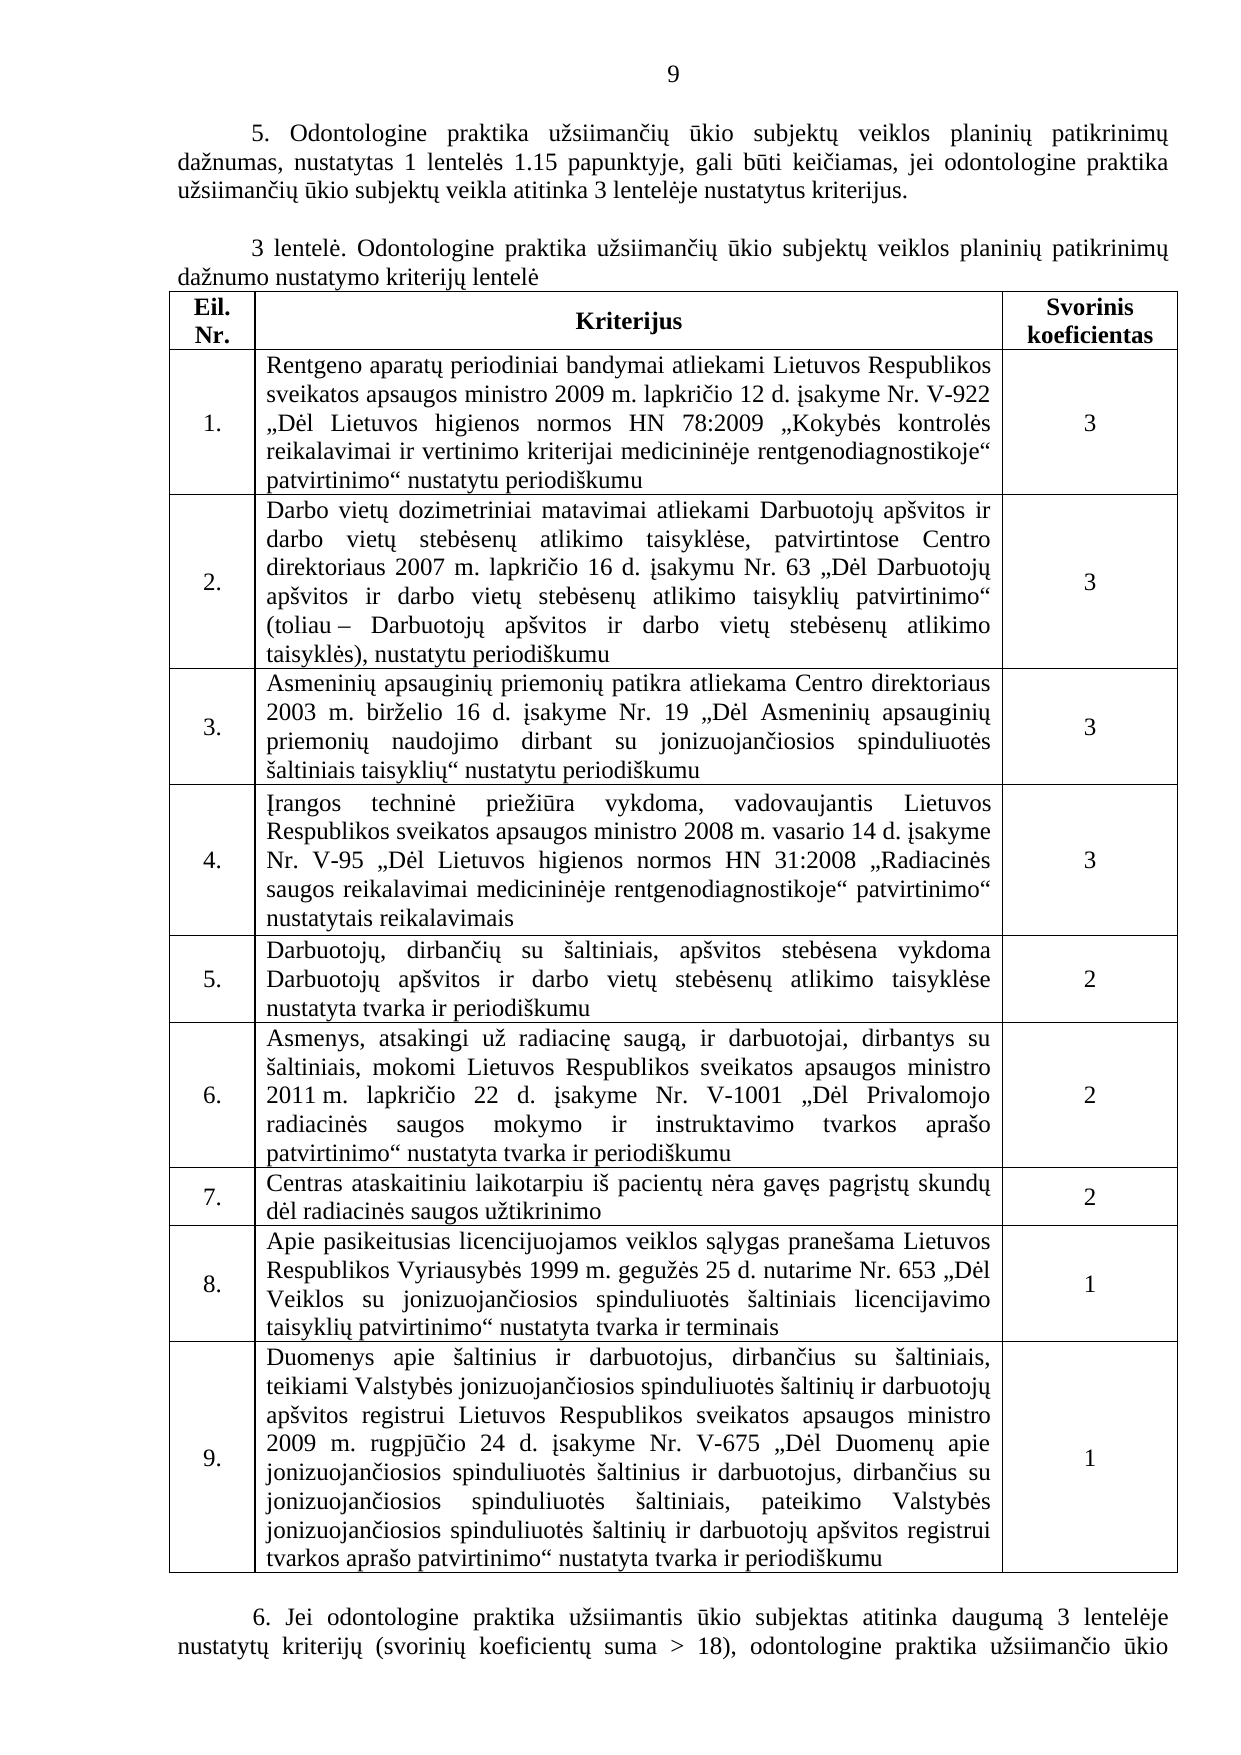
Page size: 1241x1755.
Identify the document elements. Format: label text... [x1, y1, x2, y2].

table_cell 3 [1003, 350, 1177, 494]
table_cell 1 [1003, 1342, 1177, 1572]
text 3 lentelė. Odontologine praktika užsiimančių ūkio subjektų veiklos planinių patikrinimų dažnumo nustatymo kriterijų lentelė [177, 233, 1169, 291]
table_cell 9. [170, 1342, 254, 1572]
table_cell 7. [170, 1168, 254, 1225]
table_header Eil. Nr. [170, 292, 254, 349]
table_cell Darbo vietų dozimetriniai matavimai atliekami Darbuotojų apšvitos ir darbo vietų stebėsenų atlikimo taisyklėse, patvirtintose Centro direktoriaus 2007 m. lapkričio 16 d. įsakymu Nr. 63 „Dėl Darbuotojų apšvitos ir darbo vietų stebėsenų atlikimo taisyklių patvirtinimo“ (toliau – Darbuotojų apšvitos ir darbo vietų stebėsenų atlikimo taisyklės), nustatytu periodiškumu [256, 495, 1002, 667]
text 6. Jei odontologine praktika užsiimantis ūkio subjektas atitinka daugumą 3 lentelėje nustatytų kriterijų (svorinių koeficientų suma > 18), odontologine praktika užsiimančio ūkio [177, 1602, 1169, 1659]
table_cell Įrangos techninė priežiūra vykdoma, vadovaujantis Lietuvos Respublikos sveikatos apsaugos ministro 2008 m. vasario 14 d. įsakyme Nr. V-95 „Dėl Lietuvos higienos normos HN 31:2008 „Radiacinės saugos reikalavimai medicininėje rentgenodiagnostikoje“ patvirtinimo“ nustatytais reikalavimais [256, 785, 1002, 934]
table_cell 1. [170, 350, 254, 494]
table_cell 5. [170, 936, 254, 1022]
table_cell 8. [170, 1226, 254, 1341]
table_header Kriterijus [256, 292, 1002, 349]
table_cell Duomenys apie šaltinius ir darbuotojus, dirbančius su šaltiniais, teikiami Valstybės jonizuojančiosios spinduliuotės šaltinių ir darbuotojų apšvitos registrui Lietuvos Respublikos sveikatos apsaugos ministro 2009 m. rugpjūčio 24 d. įsakyme Nr. V-675 „Dėl Duomenų apie jonizuojančiosios spinduliuotės šaltinius ir darbuotojus, dirbančius su jonizuojančiosios spinduliuotės šaltiniais, pateikimo Valstybės jonizuojančiosios spinduliuotės šaltinių ir darbuotojų apšvitos registrui tvarkos aprašo patvirtinimo“ nustatyta tvarka ir periodiškumu [256, 1342, 1002, 1572]
table_cell 2 [1003, 1023, 1177, 1167]
table_cell Apie pasikeitusias licencijuojamos veiklos sąlygas pranešama Lietuvos Respublikos Vyriausybės 1999 m. gegužės 25 d. nutarime Nr. 653 „Dėl Veiklos su jonizuojančiosios spinduliuotės šaltiniais licencijavimo taisyklių patvirtinimo“ nustatyta tvarka ir terminais [256, 1226, 1002, 1341]
table_cell Asmeninių apsauginių priemonių patikra atliekama Centro direktoriaus 2003 m. birželio 16 d. įsakyme Nr. 19 „Dėl Asmeninių apsauginių priemonių naudojimo dirbant su jonizuojančiosios spinduliuotės šaltiniais taisyklių“ nustatytu periodiškumu [256, 669, 1002, 783]
table_cell Darbuotojų, dirbančių su šaltiniais, apšvitos stebėsena vykdoma Darbuotojų apšvitos ir darbo vietų stebėsenų atlikimo taisyklėse nustatyta tvarka ir periodiškumu [256, 936, 1002, 1022]
table_cell 4. [170, 785, 254, 934]
table_cell 2. [170, 495, 254, 667]
table_cell 3. [170, 669, 254, 783]
table_cell 2 [1003, 936, 1177, 1022]
table_cell 3 [1003, 495, 1177, 667]
table_cell Rentgeno aparatų periodiniai bandymai atliekami Lietuvos Respublikos sveikatos apsaugos ministro 2009 m. lapkričio 12 d. įsakyme Nr. V-922 „Dėl Lietuvos higienos normos HN 78:2009 „Kokybės kontrolės reikalavimai ir vertinimo kriterijai medicininėje rentgenodiagnostikoje“ patvirtinimo“ nustatytu periodiškumu [256, 350, 1002, 494]
table_cell 2 [1003, 1168, 1177, 1225]
text 5. Odontologine praktika užsiimančių ūkio subjektų veiklos planinių patikrinimų dažnumas, nustatytas 1 lentelės 1.15 papunktyje, gali būti keičiamas, jei odontologine praktika užsiimančių ūkio subjektų veikla atitinka 3 lentelėje nustatytus kriterijus. [177, 118, 1169, 204]
table_header Svorinis koeficientas [1003, 292, 1177, 349]
table_cell 1 [1003, 1226, 1177, 1341]
table_cell 3 [1003, 669, 1177, 783]
table_cell 3 [1003, 785, 1177, 934]
table_cell Asmenys, atsakingi už radiacinę saugą, ir darbuotojai, dirbantys su šaltiniais, mokomi Lietuvos Respublikos sveikatos apsaugos ministro 2011 m. lapkričio 22 d. įsakyme Nr. V-1001 „Dėl Privalomojo radiacinės saugos mokymo ir instruktavimo tvarkos aprašo patvirtinimo“ nustatyta tvarka ir periodiškumu [256, 1023, 1002, 1167]
table_cell 6. [170, 1023, 254, 1167]
table_cell Centras ataskaitiniu laikotarpiu iš pacientų nėra gavęs pagrįstų skundų dėl radiacinės saugos užtikrinimo [256, 1168, 1002, 1225]
